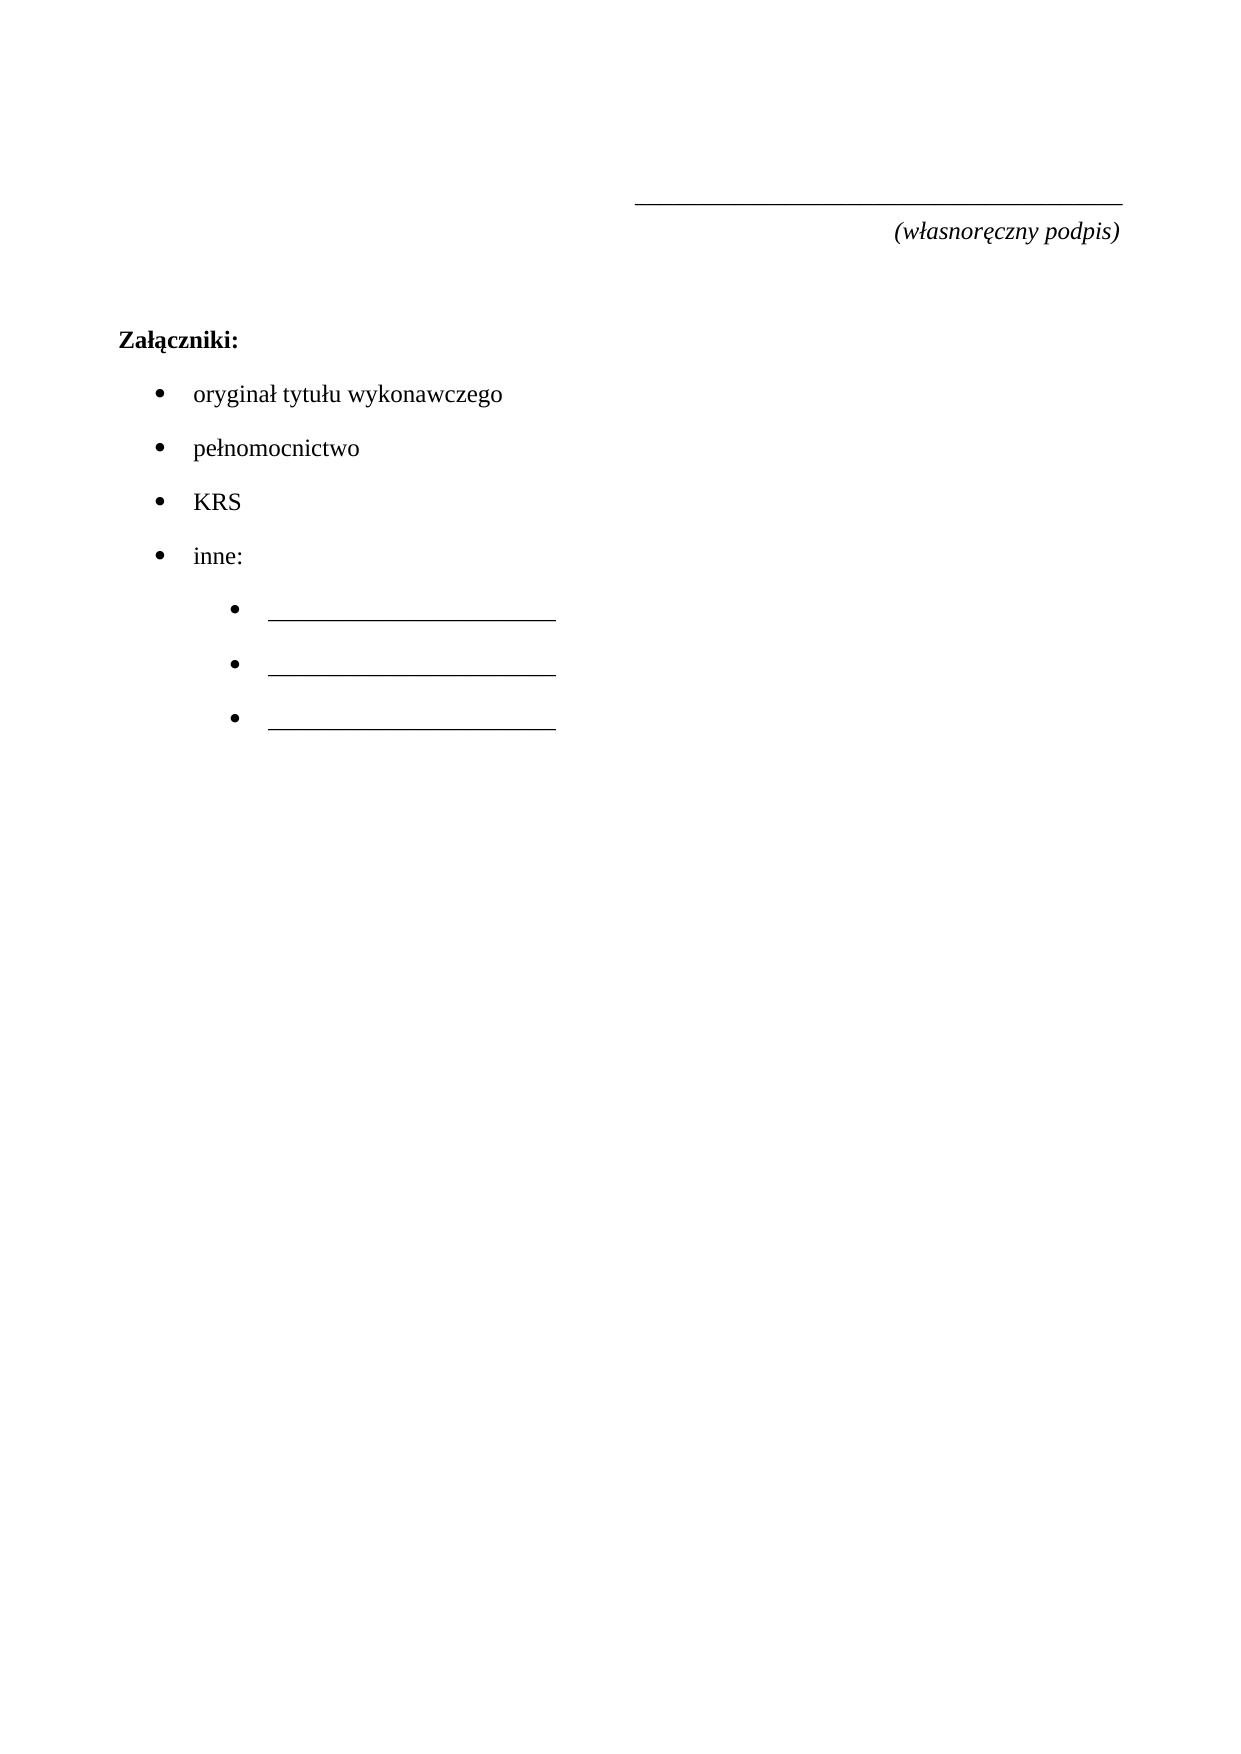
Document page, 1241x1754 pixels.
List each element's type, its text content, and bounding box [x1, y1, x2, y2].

list inne: [156, 535, 1122, 572]
text _______________________________________ [118, 172, 1122, 210]
text Załączniki: [118, 318, 1122, 356]
list pełnomocnictwo [156, 426, 1122, 464]
list _______________________ [231, 643, 1122, 681]
list _______________________ [231, 589, 1122, 626]
list KRS [156, 481, 1122, 518]
list oryginał tytułu wykonawczego [156, 372, 1122, 410]
list _______________________ [231, 697, 1122, 735]
text (własnoręczny podpis) [118, 210, 1122, 247]
